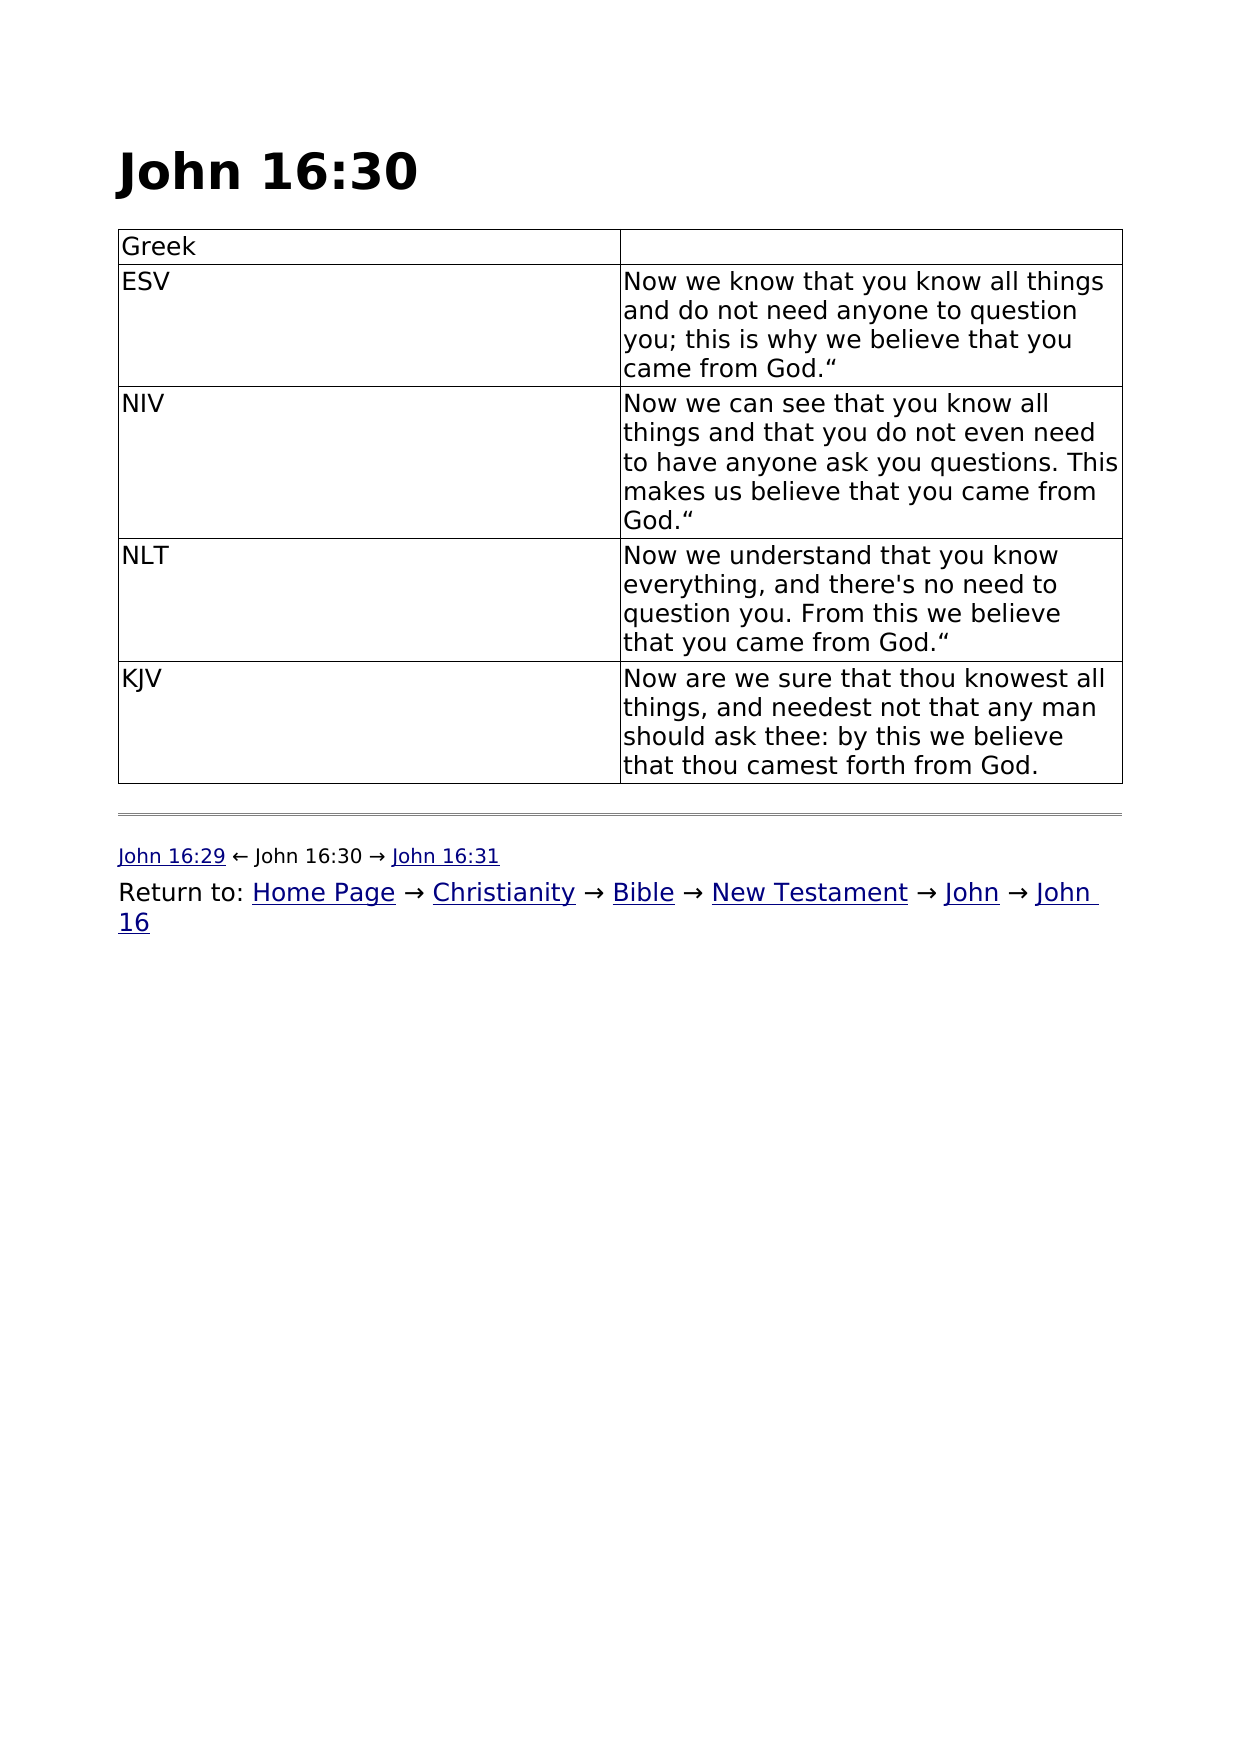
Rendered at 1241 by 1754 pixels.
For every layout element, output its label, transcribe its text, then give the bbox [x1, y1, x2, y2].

text Return to: Home Page → Christianity → Bible → New Testament → John → John 16 [118, 879, 1122, 937]
table_cell ESV [119, 265, 620, 386]
table_cell KJV [119, 662, 620, 783]
table_cell Now are we sure that thou knowest all things, and needest not that any man should ask thee: by this we believe that thou camest forth from God. [621, 662, 1122, 783]
table_cell Now we can see that you know all things and that you do not even need to have anyone ask you questions. This makes us believe that you came from God.“ [621, 387, 1122, 538]
table_header [621, 230, 1122, 264]
table_cell Now we understand that you know everything, and there's no need to question you. From this we believe that you came from God.“ [621, 539, 1122, 661]
text John 16:29 ← John 16:30 → John 16:31 [118, 844, 1122, 879]
table_cell NIV [119, 387, 620, 538]
table_cell Now we know that you know all things and do not need anyone to question you; this is why we believe that you came from God.“ [621, 265, 1122, 386]
table_cell NLT [119, 539, 620, 661]
subtitle John 16:30 [118, 143, 1122, 201]
table_header Greek [119, 230, 620, 264]
